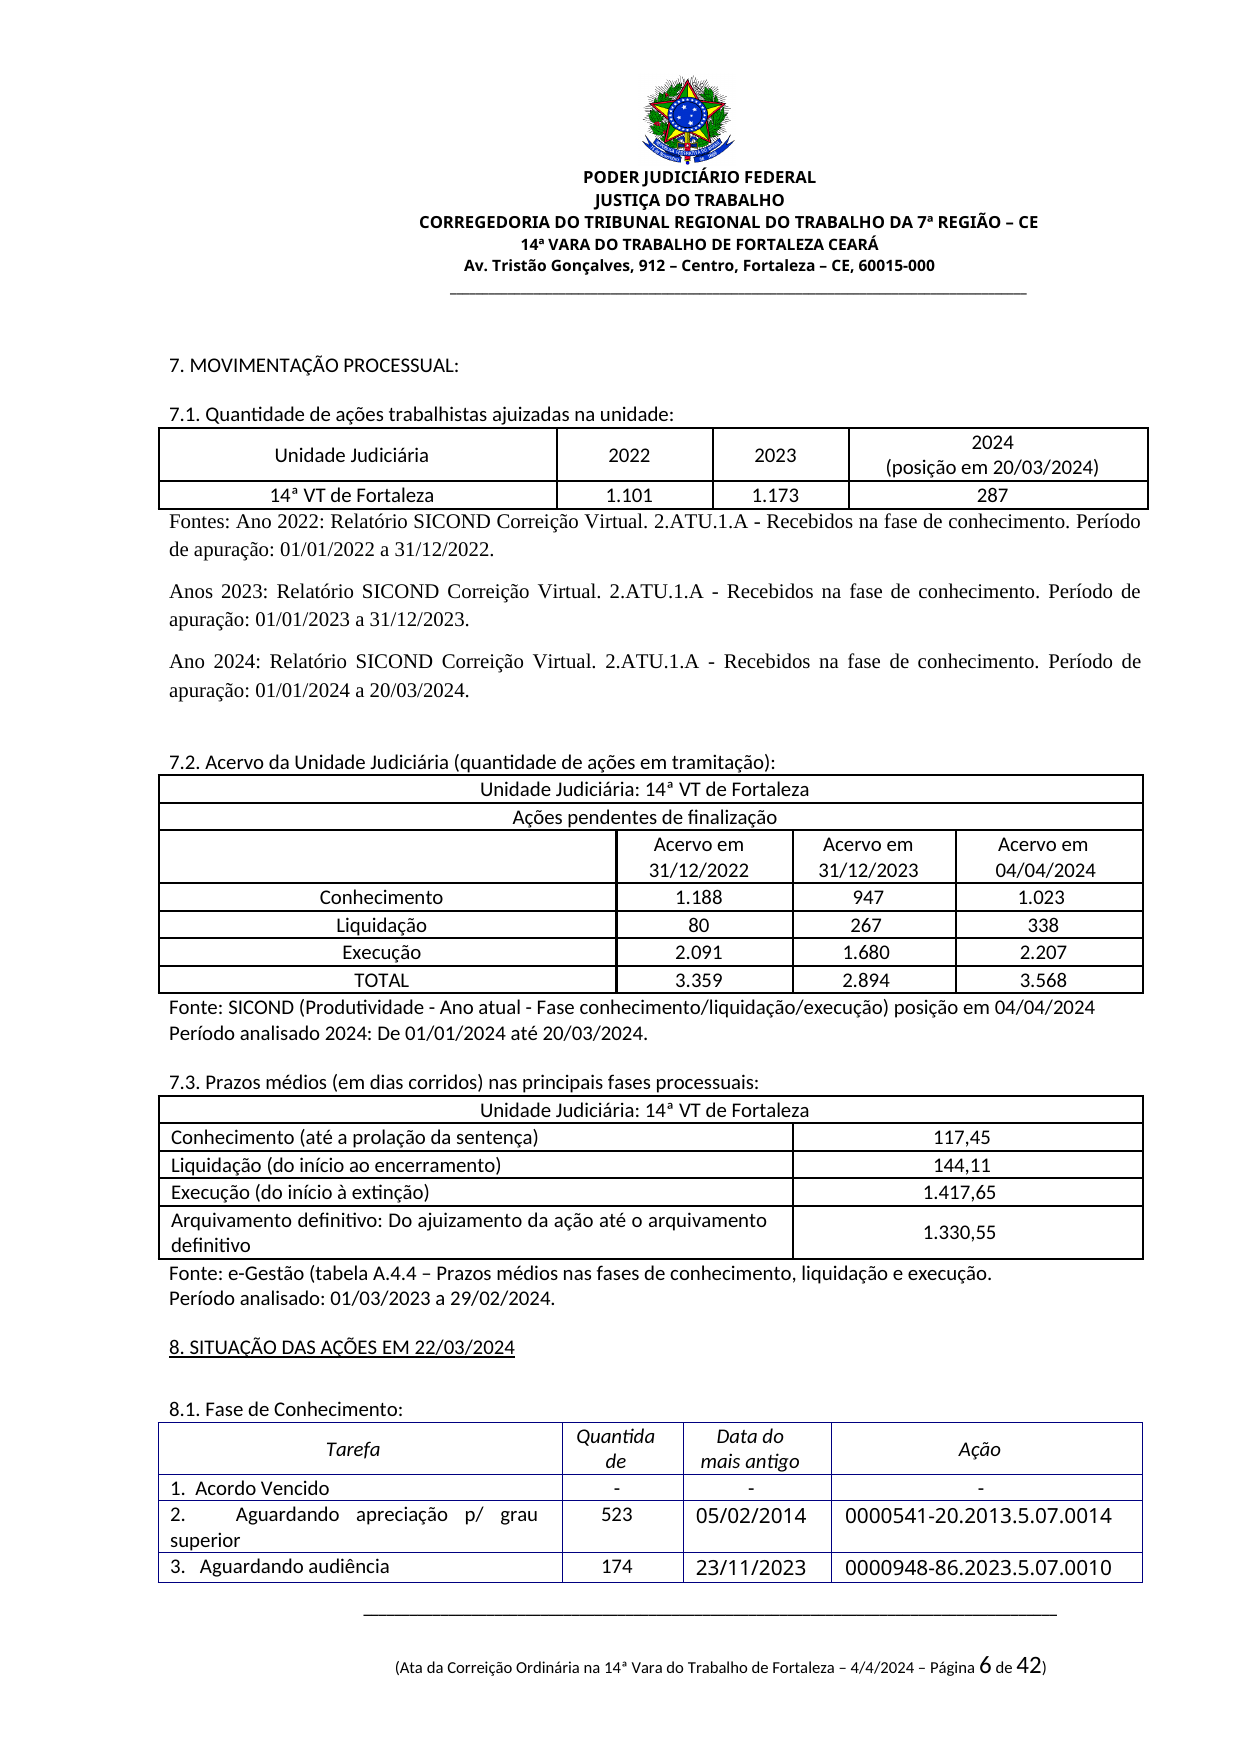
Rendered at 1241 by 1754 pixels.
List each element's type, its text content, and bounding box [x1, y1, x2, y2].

table_header Unidade Judiciária: 14ª VT de Fortaleza [160, 1097, 1142, 1122]
table_cell 1.330,55 [794, 1207, 1142, 1258]
table_cell Acervo em 04/04/2024 [957, 831, 1142, 882]
table_cell - [563, 1475, 683, 1500]
table_cell 23/11/2023 [684, 1553, 831, 1582]
table_cell Execução [160, 939, 615, 965]
table_cell 144,11 [794, 1152, 1142, 1177]
table_cell 05/02/2014 [684, 1501, 831, 1552]
table_cell 1. Acordo Vencido [159, 1475, 562, 1500]
table_cell 1.023 [957, 884, 1142, 910]
table_cell 3. Aguardando audiência [159, 1553, 562, 1582]
text 8. SITUAÇÃO DAS AÇÕES EM 22/03/2024 [169, 1334, 1142, 1360]
text 7.3. Prazos médios (em dias corridos) nas principais fases processuais: [169, 1069, 1142, 1095]
table_cell 2.091 [618, 939, 792, 965]
table_cell Liquidação [160, 912, 615, 937]
table_cell 0000948-86.2023.5.07.0010 [832, 1553, 1142, 1582]
text 7.2. Acervo da Unidade Judiciária (quantidade de ações em tramitação): [169, 749, 1142, 774]
table_cell 1.680 [794, 939, 955, 965]
table_cell TOTAL [160, 967, 615, 992]
table_header 2024 (posição em 20/03/2024) [850, 429, 1147, 480]
table_cell - [684, 1475, 831, 1500]
text Fontes: Ano 2022: Relatório SICOND Correição Virtual. 2.ATU.1.A - Recebidos na fase de conhecimento. Período de apuração: 01/01/2022 a 31/12/2022. [169, 510, 1142, 561]
table_header 2022 [558, 429, 712, 480]
table_cell 1.188 [618, 884, 792, 910]
table_cell [160, 831, 615, 882]
table_cell Execução (do início à extinção) [160, 1179, 792, 1205]
table_cell Acervo em 31/12/2023 [794, 831, 955, 882]
table_cell 1.101 [558, 482, 712, 507]
text Fonte: SICOND (Produtividade - Ano atual - Fase conhecimento/liquidação/execução) posição em 04/04/2024 [169, 994, 1142, 1020]
table_cell 1.417,65 [794, 1179, 1142, 1205]
table_cell 947 [794, 884, 955, 910]
text Fonte: e-Gestão (tabela A.4.4 – Prazos médios nas fases de conhecimento, liquidação e execução. [169, 1260, 1142, 1285]
table_cell 2. Aguardando apreciação p/ grau superior [159, 1501, 562, 1552]
table_cell Ações pendentes de finalização [160, 804, 1142, 829]
text 7. MOVIMENTAÇÃO PROCESSUAL: [169, 352, 1142, 377]
table_cell 2.207 [957, 939, 1142, 965]
table_cell 3.359 [618, 967, 792, 992]
text Ano 2024: Relatório SICOND Correição Virtual. 2.ATU.1.A - Recebidos na fase de conhecimento. Período de apuração: 01/01/2024 a 20/03/2024. [169, 649, 1142, 702]
table_cell 287 [850, 482, 1147, 507]
table_cell 80 [618, 912, 792, 937]
table_cell Conhecimento [160, 884, 615, 910]
table_header Unidade Judiciária: 14ª VT de Fortaleza [160, 776, 1142, 802]
table_cell Liquidação (do início ao encerramento) [160, 1152, 792, 1177]
table_cell Arquivamento definitivo: Do ajuizamento da ação até o arquivamento definitivo [160, 1207, 792, 1258]
text Período analisado: 01/03/2023 a 29/02/2024. [169, 1285, 1142, 1311]
picture [637, 73, 737, 166]
table_cell - [832, 1475, 1142, 1500]
text Anos 2023: Relatório SICOND Correição Virtual. 2.ATU.1.A - Recebidos na fase de conhecimento. Período de apuração: 01/01/2023 a 31/12/2023. [169, 579, 1142, 631]
text Período analisado 2024: De 01/01/2024 até 20/03/2024. [169, 1020, 1142, 1045]
table_header 2023 [714, 429, 848, 480]
table_cell 2.894 [794, 967, 955, 992]
table_header Unidade Judiciária [160, 429, 556, 480]
table_cell 14ª VT de Fortaleza [160, 482, 556, 507]
table_cell 338 [957, 912, 1142, 937]
table_cell 117,45 [794, 1124, 1142, 1150]
table_cell 523 [563, 1501, 683, 1552]
table_cell Acervo em 31/12/2022 [618, 831, 792, 882]
table_cell 3.568 [957, 967, 1142, 992]
table_cell 174 [563, 1553, 683, 1582]
table_cell 0000541-20.2013.5.07.0014 [832, 1501, 1142, 1552]
table_header Tarefa [159, 1423, 562, 1474]
table_header Quantidade [563, 1423, 683, 1474]
table_cell 1.173 [714, 482, 848, 507]
table_header Data do mais antigo [684, 1423, 831, 1474]
table_cell 267 [794, 912, 955, 937]
table_cell Conhecimento (até a prolação da sentença) [160, 1124, 792, 1150]
text 8.1. Fase de Conhecimento: [169, 1397, 1142, 1422]
table_header Ação [832, 1423, 1142, 1474]
text 7.1. Quantidade de ações trabalhistas ajuizadas na unidade: [169, 402, 1142, 427]
